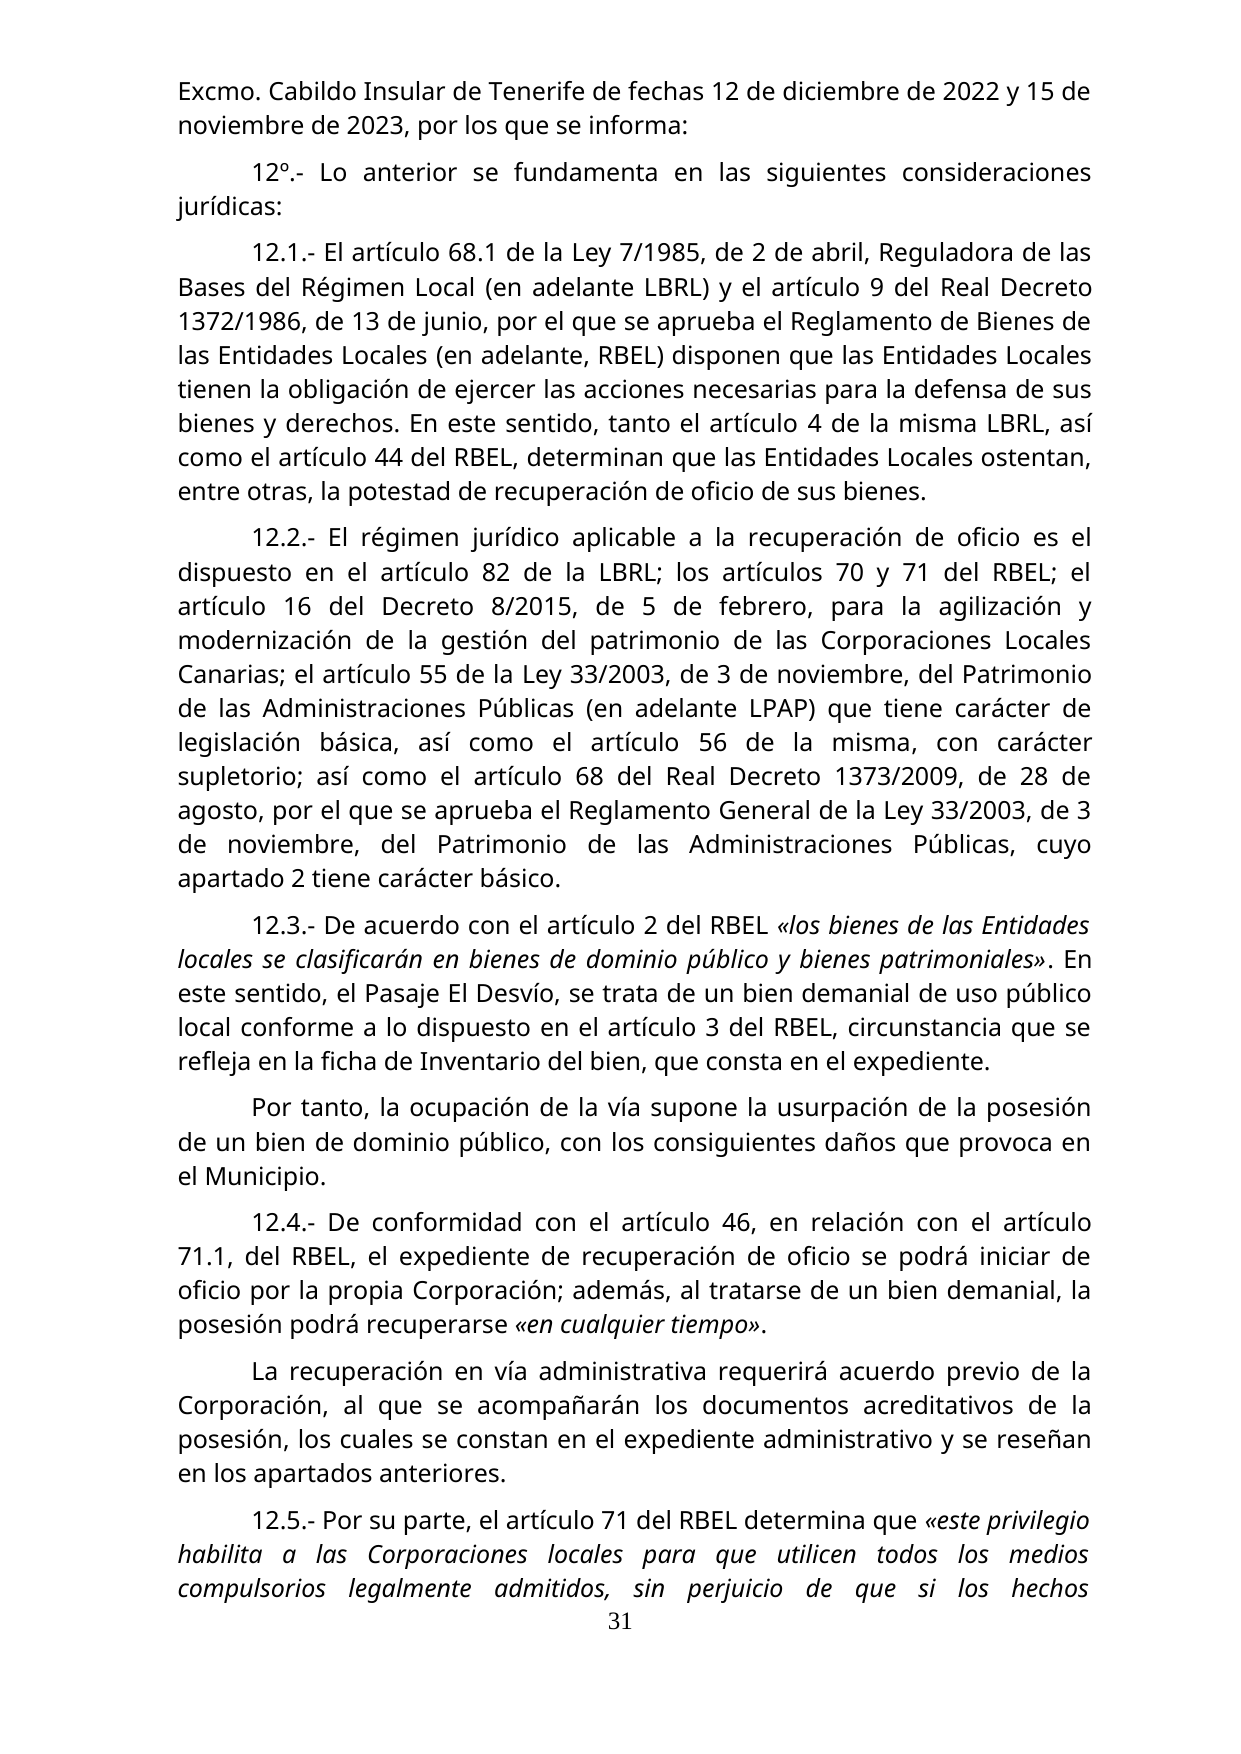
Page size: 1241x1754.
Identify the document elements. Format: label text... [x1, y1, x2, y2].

text 12º.- Lo anterior se fundamenta en las siguientes consideraciones jurídicas: [177, 154, 1093, 223]
text 12.5.- Por su parte, el artículo 71 del RBEL determina que «este privilegio habilita a las Corporaciones locales para que utilicen todos los medios compulsorios legalmente admitidos, sin perjuicio de que si los hechos [177, 1502, 1093, 1604]
text Por tanto, la ocupación de la vía supone la usurpación de la posesión de un bien de dominio público, con los consiguientes daños que provoca en el Municipio. [177, 1090, 1093, 1192]
text Excmo. Cabildo Insular de Tenerife de fechas 12 de diciembre de 2022 y 15 de noviembre de 2023, por los que se informa: [177, 74, 1093, 142]
text 12.3.- De acuerdo con el artículo 2 del RBEL «los bienes de las Entidades locales se clasificarán en bienes de dominio público y bienes patrimoniales». En este sentido, el Pasaje El Desvío, se trata de un bien demanial de uso público local conforme a lo dispuesto en el artículo 3 del RBEL, circunstancia que se refleja en la ficha de Inventario del bien, que consta en el expediente. [177, 907, 1093, 1078]
text 12.2.- El régimen jurídico aplicable a la recuperación de oficio es el dispuesto en el artículo 82 de la LBRL; los artículos 70 y 71 del RBEL; el artículo 16 del Decreto 8/2015, de 5 de febrero, para la agilización y modernización de la gestión del patrimonio de las Corporaciones Locales Canarias; el artículo 55 de la Ley 33/2003, de 3 de noviembre, del Patrimonio de las Administraciones Públicas (en adelante LPAP) que tiene carácter de legislación básica, así como el artículo 56 de la misma, con carácter supletorio; así como el artículo 68 del Real Decreto 1373/2009, de 28 de agosto, por el que se aprueba el Reglamento General de la Ley 33/2003, de 3 de noviembre, del Patrimonio de las Administraciones Públicas, cuyo apartado 2 tiene carácter básico. [177, 520, 1093, 895]
text 12.4.- De conformidad con el artículo 46, en relación con el artículo 71.1, del RBEL, el expediente de recuperación de oficio se podrá iniciar de oficio por la propia Corporación; además, al tratarse de un bien demanial, la posesión podrá recuperarse «en cualquier tiempo». [177, 1205, 1093, 1341]
text La recuperación en vía administrativa requerirá acuerdo previo de la Corporación, al que se acompañarán los documentos acreditativos de la posesión, los cuales se constan en el expediente administrativo y se reseñan en los apartados anteriores. [177, 1353, 1093, 1490]
text 12.1.- El artículo 68.1 de la Ley 7/1985, de 2 de abril, Reguladora de las Bases del Régimen Local (en adelante LBRL) y el artículo 9 del Real Decreto 1372/1986, de 13 de junio, por el que se aprueba el Reglamento de Bienes de las Entidades Locales (en adelante, RBEL) disponen que las Entidades Locales tienen la obligación de ejercer las acciones necesarias para la defensa de sus bienes y derechos. En este sentido, tanto el artículo 4 de la misma LBRL, así como el artículo 44 del RBEL, determinan que las Entidades Locales ostentan, entre otras, la potestad de recuperación de oficio de sus bienes. [177, 235, 1093, 508]
